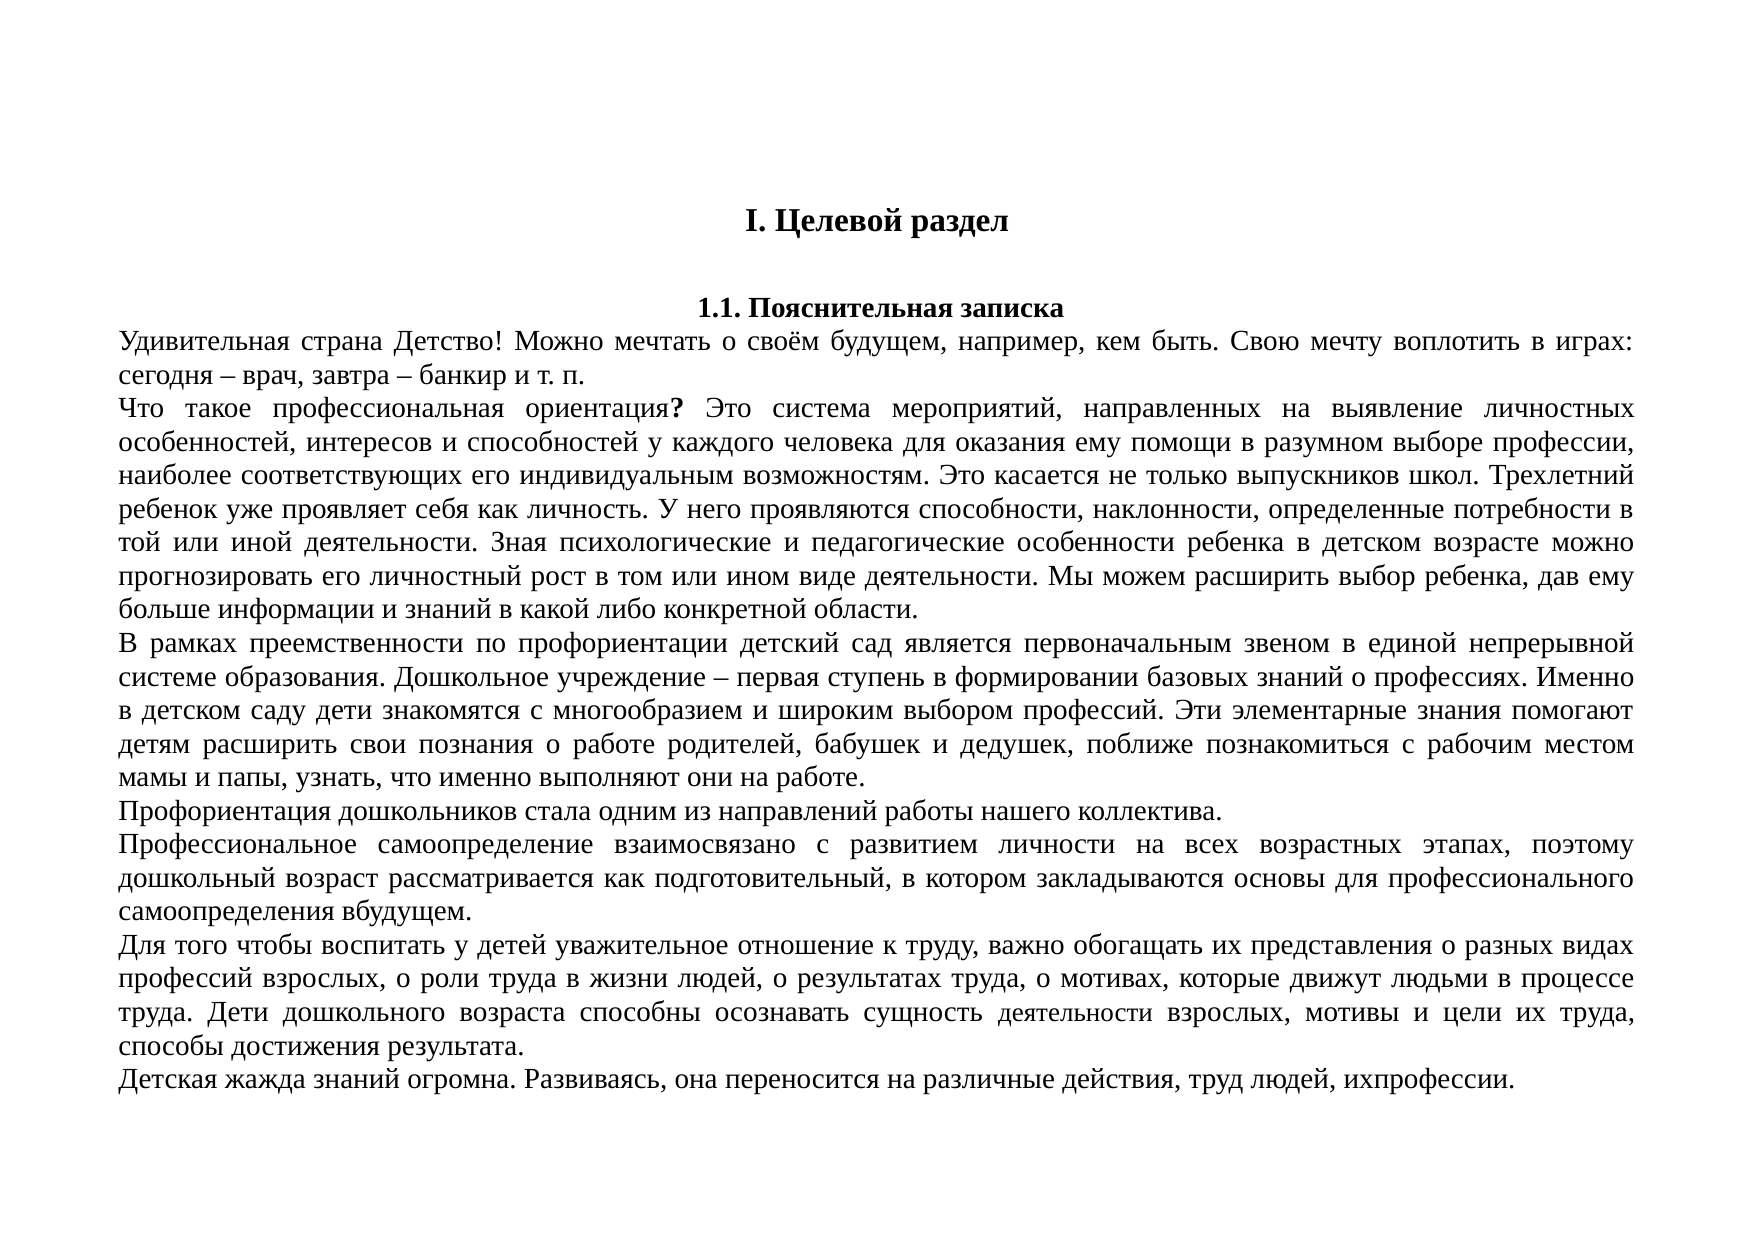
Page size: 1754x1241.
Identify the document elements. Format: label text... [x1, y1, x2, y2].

text Что такое профессиональная ориентация? Это система мероприятий, направленных на выявление личностных особенностей, интересов и способностей у каждого человека для оказания ему помощи в разумном выборе профессии, наиболее соответствующих его индивидуальным возможностям. Это касается не только выпускников школ. Трехлетний ребенок уже проявляет себя как личность. У него проявляются способности, наклонности, определенные потребности в той или иной деятельности. Зная психологические и педагогические особенности ребенка в детском возрасте можно прогнозировать его личностный рост в том или ином виде деятельности. Мы можем расширить выбор ребенка, дав ему больше информации и знаний в какой либо конкретной области. [118, 390, 1636, 625]
text Для того чтобы воспитать у детей уважительное отношение к труду, важно обогащать их представления о разных видах профессий взрослых, о роли труда в жизни людей, о результатах труда, о мотивах, которые движут людьми в процессе труда. Дети дошкольного возраста способны осознавать сущность деятельности взрослых, мотивы и цели их труда, способы достижения результата. [118, 927, 1636, 1061]
text Удивительная страна Детство! Можно мечтать о своём будущем, например, кем быть. Свою мечту воплотить в играх: сегодня – врач, завтра – банкир и т. п. [118, 323, 1636, 390]
text 1.1. Пояснительная записка [118, 290, 1636, 323]
text I. Целевой раздел [118, 201, 1636, 239]
text Профессиональное самоопределение взаимосвязано с развитием личности на всех возрастных этапах, поэтому дошкольный возраст рассматривается как подготовительный, в котором закладываются основы для профессионального самоопределения вбудущем. [118, 826, 1636, 927]
text Профориентация дошкольников стала одним из направлений работы нашего коллектива. [118, 793, 1636, 826]
text В рамках преемственности по профориентации детский сад является первоначальным звеном в единой непрерывной системе образования. Дошкольное учреждение – первая ступень в формировании базовых знаний о профессиях. Именно в детском саду дети знакомятся с многообразием и широким выбором профессий. Эти элементарные знания помогают детям расширить свои познания о работе родителей, бабушек и дедушек, поближе познакомиться с рабочим местом мамы и папы, узнать, что именно выполняют они на работе. [118, 625, 1636, 793]
text Детская жажда знаний огромна. Развиваясь, она переносится на различные действия, труд людей, ихпрофессии. [118, 1061, 1636, 1095]
